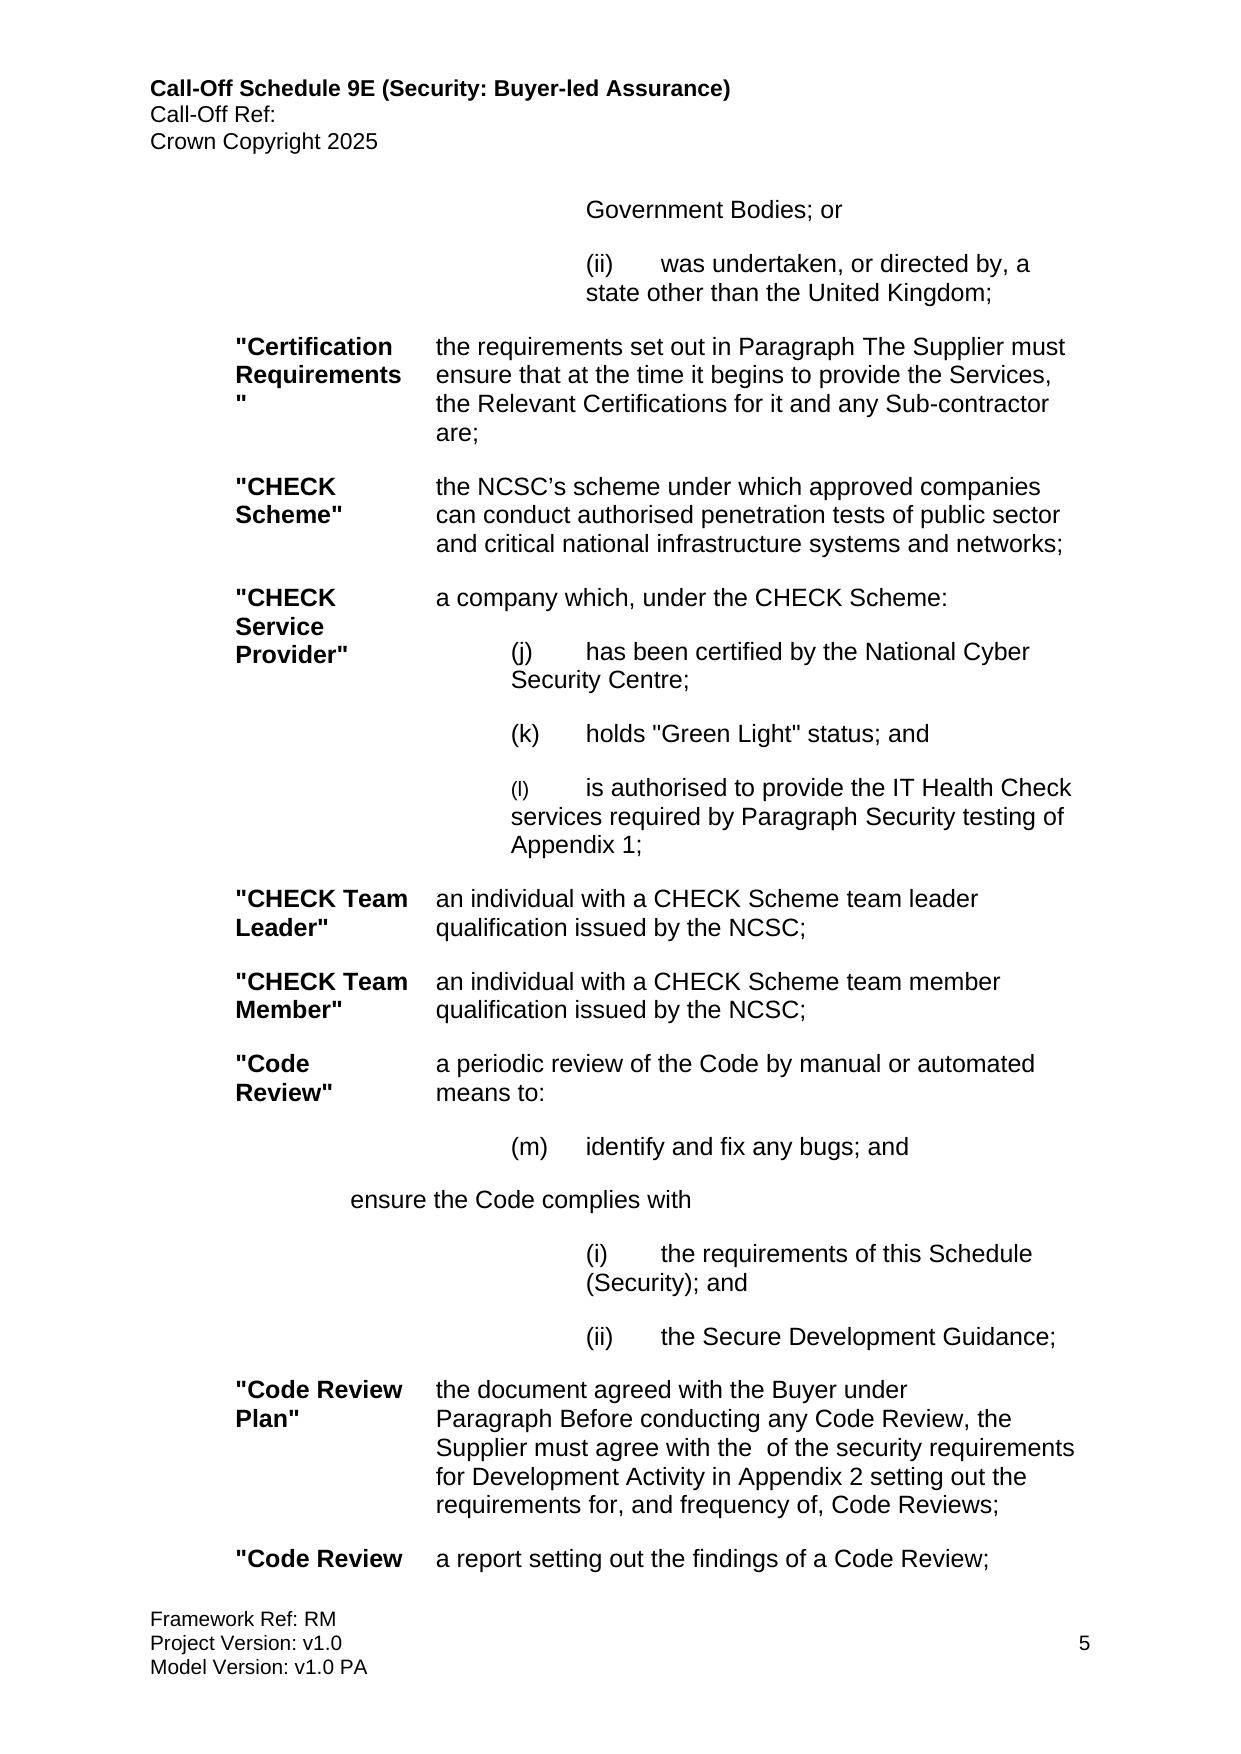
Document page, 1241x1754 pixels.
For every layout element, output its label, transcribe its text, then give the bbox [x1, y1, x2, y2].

table_cell the NCSC’s scheme under which approved companies can conduct authorised penetration tests of public sector and critical national infrastructure systems and networks; [424, 459, 1089, 570]
table_cell an individual with a CHECK Scheme team member qualification issued by the NCSC; [424, 954, 1089, 1037]
table_cell "Code Review" [224, 1037, 424, 1363]
table_cell "Code Review [224, 1532, 424, 1573]
table_cell "CHECK Service Provider" [224, 570, 424, 872]
table_cell a report setting out the findings of a Code Review; [424, 1532, 1089, 1573]
table_cell "CHECK Team Leader" [224, 872, 424, 954]
table_cell "Code Review Plan" [224, 1363, 424, 1532]
table_cell a periodic review of the Code by manual or automated means to: identify and fix any bugs; and ensure the Code complies with the requirements of this Schedule (Security); and the Secure Development Guidance; [424, 1037, 1089, 1363]
table_cell the requirements set out in Paragraph 13.3; [424, 319, 1089, 459]
table_cell a company which, under the CHECK Scheme: has been certified by the National Cyber Security Centre; holds "Green Light" status; and is authorised to provide the IT Health Check services required by Paragraph 12 of Appendix 1; [424, 570, 1089, 872]
table_cell "CHECK Scheme" [224, 459, 424, 570]
table_cell the document agreed with the Buyer under Paragraph 5.2 of the security requirements for Development Activity in Appendix 2 setting out the requirements for, and frequency of, Code Reviews; [424, 1363, 1089, 1532]
table_cell [224, 183, 424, 319]
table_cell "Certification Requirements" [224, 319, 424, 459]
table_cell the occurrence of: any unauthorised access to or use of the Services, the Buyer Premises, the Sites, the Supplier Information Management System and/or any information or data used by the Buyer, the Supplier or any Sub-contractor in connection with the Contract, including the Government Data and the Code; the loss (physical or otherwise), corruption and/or unauthorised disclosure of any information or data, including copies of such information or data, used by the Buyer, the Supplier or any Sub-contractor in connection with the Contract, including the Government Data and the Code; and/or any part of the Supplier Information Management System ceasing to be compliant with the Certification Requirements; the installation of Malicious Software in the: Supplier Information Management System; Development Environment; or Developed System; any loss of operational efficiency or failure to operate to specification as the result of the installation or operation of Malicious Software in the: Supplier Information Management System; Development Environment; or Developed System; and includes any attempt to undertake the activities listed in sub-Paragraph (a) where the Supplier has reasonable grounds to suspect that attempt: was part of a wider effort to access information and communications technology operated by or on behalf of Central Government Bodies; or was undertaken, or directed by, a state other than the United Kingdom; [424, 183, 1089, 319]
table_cell an individual with a CHECK Scheme team leader qualification issued by the NCSC; [424, 872, 1089, 954]
table_cell "CHECK Team Member" [224, 954, 424, 1037]
